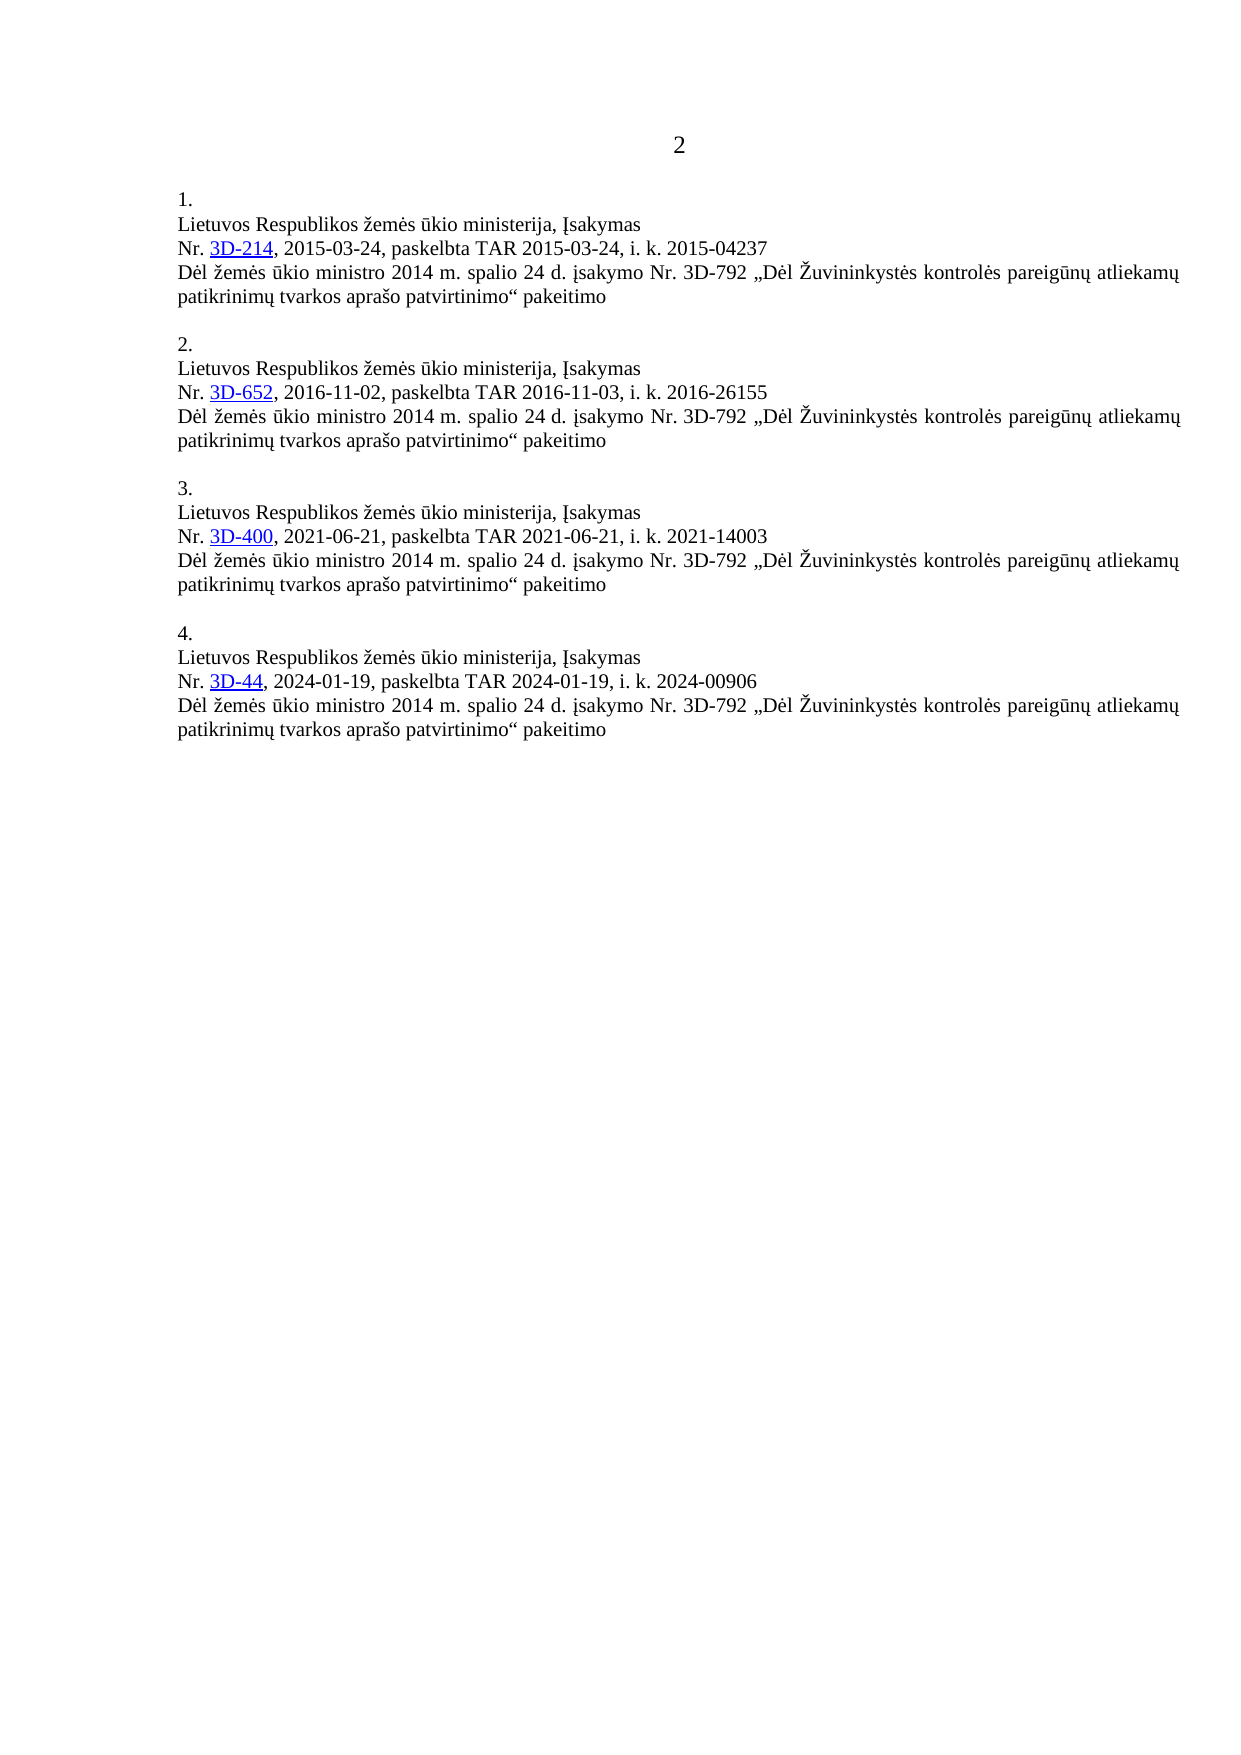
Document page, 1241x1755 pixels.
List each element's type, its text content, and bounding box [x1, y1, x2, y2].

text Dėl žemės ūkio ministro 2014 m. spalio 24 d. įsakymo Nr. 3D-792 „Dėl Žuvininkystės kontrolės pareigūnų atliekamų patikrinimų tvarkos aprašo patvirtinimo“ pakeitimo [177, 548, 1181, 596]
text 1. [177, 187, 1181, 211]
text 3. [177, 476, 1181, 500]
text Lietuvos Respublikos žemės ūkio ministerija, Įsakymas [177, 644, 1181, 669]
text Dėl žemės ūkio ministro 2014 m. spalio 24 d. įsakymo Nr. 3D-792 „Dėl Žuvininkystės kontrolės pareigūnų atliekamų patikrinimų tvarkos aprašo patvirtinimo“ pakeitimo [177, 259, 1181, 308]
text Dėl žemės ūkio ministro 2014 m. spalio 24 d. įsakymo Nr. 3D-792 „Dėl Žuvininkystės kontrolės pareigūnų atliekamų patikrinimų tvarkos aprašo patvirtinimo“ pakeitimo [177, 693, 1181, 741]
text Lietuvos Respublikos žemės ūkio ministerija, Įsakymas [177, 500, 1181, 524]
text Nr. 3D-214, 2015-03-24, paskelbta TAR 2015-03-24, i. k. 2015-04237 [177, 236, 1181, 259]
text 4. [177, 621, 1181, 644]
text Nr. 3D-44, 2024-01-19, paskelbta TAR 2024-01-19, i. k. 2024-00906 [177, 669, 1181, 693]
text Lietuvos Respublikos žemės ūkio ministerija, Įsakymas [177, 211, 1181, 236]
text Lietuvos Respublikos žemės ūkio ministerija, Įsakymas [177, 356, 1181, 380]
text Nr. 3D-652, 2016-11-02, paskelbta TAR 2016-11-03, i. k. 2016-26155 [177, 380, 1181, 404]
text 2. [177, 332, 1181, 356]
text Nr. 3D-400, 2021-06-21, paskelbta TAR 2021-06-21, i. k. 2021-14003 [177, 524, 1181, 548]
text Dėl žemės ūkio ministro 2014 m. spalio 24 d. įsakymo Nr. 3D-792 „Dėl Žuvininkystės kontrolės pareigūnų atliekamų patikrinimų tvarkos aprašo patvirtinimo“ pakeitimo [177, 404, 1181, 452]
